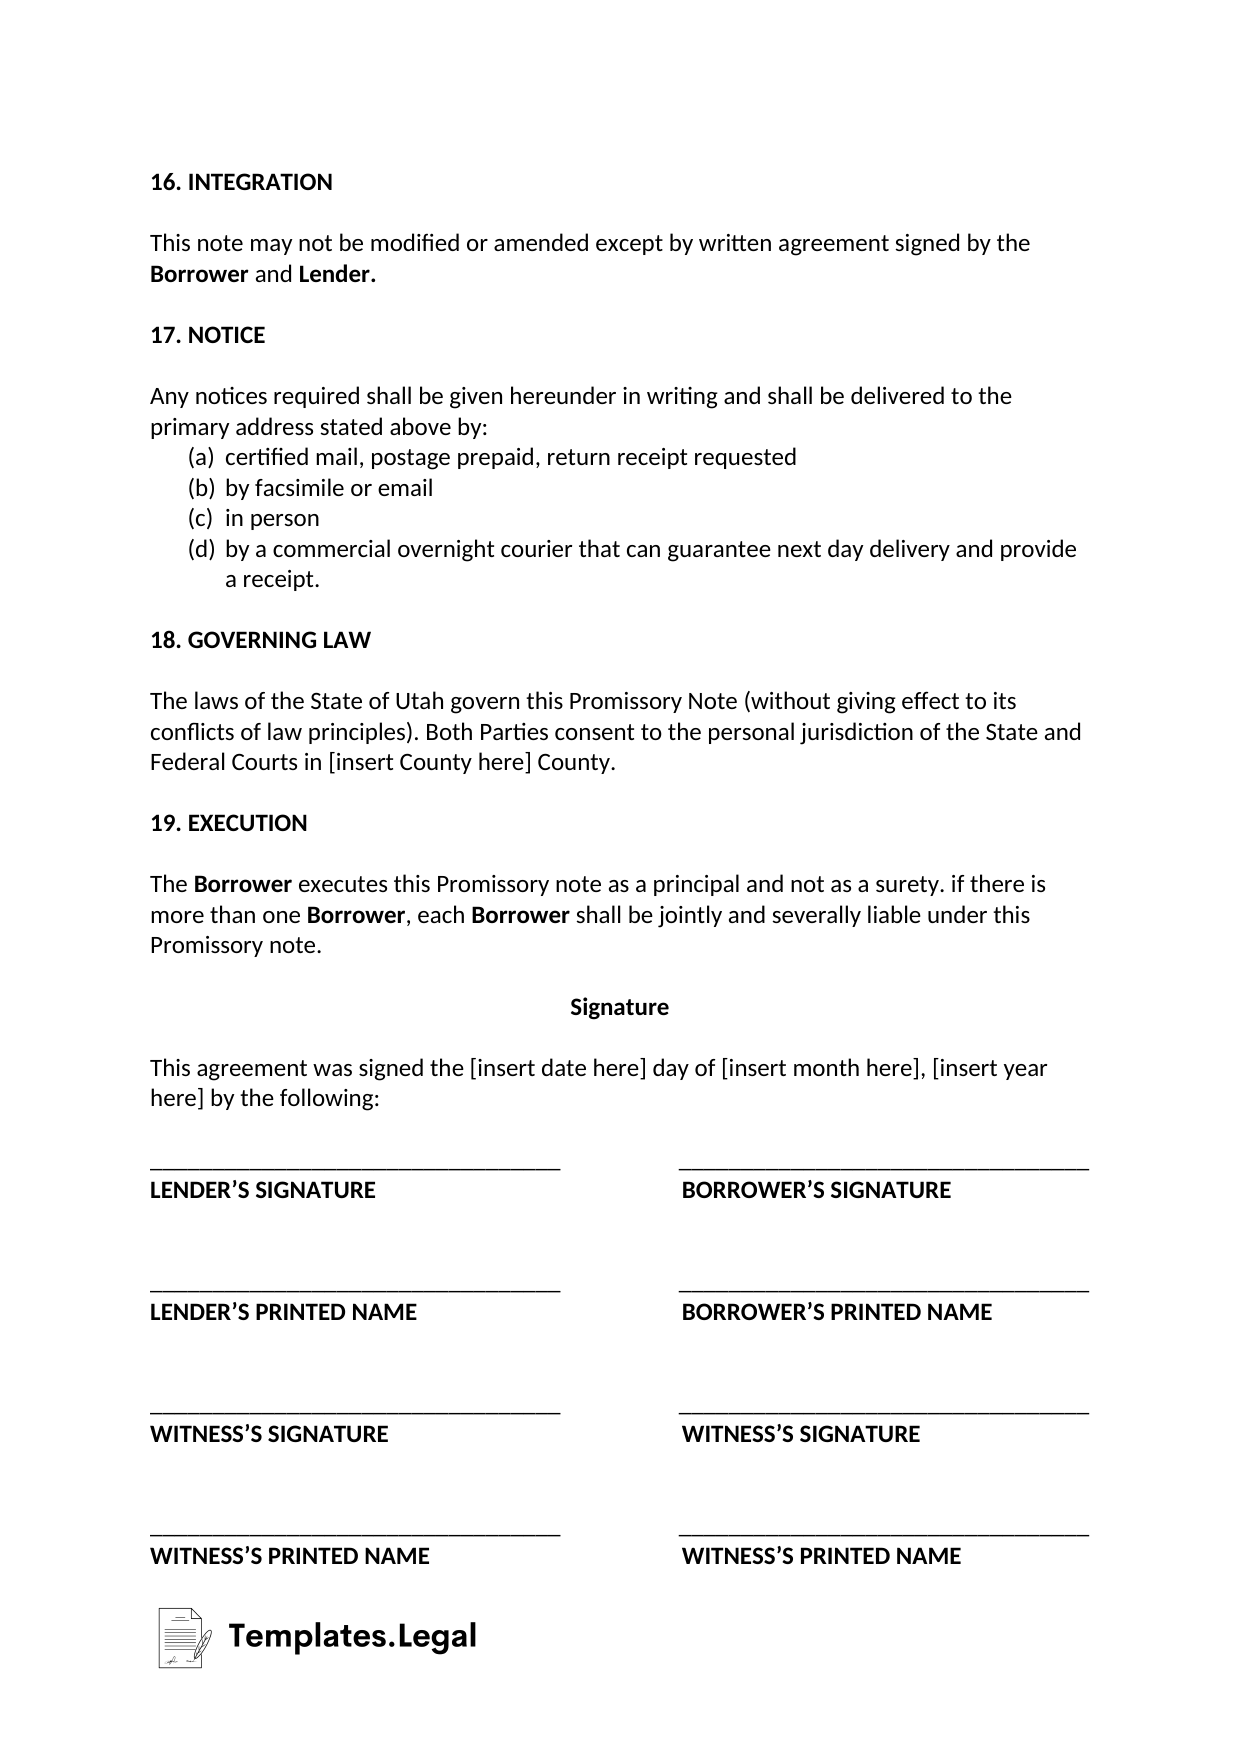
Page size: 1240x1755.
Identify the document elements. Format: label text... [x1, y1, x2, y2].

text The laws of the State of Utah govern this Promissory Note (without giving effect to its conflicts of law principles). Both Parties consent to the personal jurisdiction of the State and Federal Courts in [insert County here] County. [150, 685, 1089, 777]
text WITNESS’S PRINTED NAME WITNESS’S PRINTED NAME [150, 1540, 1089, 1571]
text 17. NOTICE [150, 319, 1089, 350]
text Any notices required shall be given hereunder in writing and shall be delivered to the primary address stated above by: [150, 380, 1089, 441]
text WITNESS’S SIGNATURE WITNESS’S SIGNATURE [150, 1418, 1089, 1448]
list in person [187, 502, 1089, 533]
text 16. INTEGRATION [150, 167, 1089, 197]
text _________________________________ _________________________________ [150, 1265, 1089, 1296]
text The Borrower executes this Promissory note as a principal and not as a surety. if there is more than one Borrower, each Borrower shall be jointly and severally liable under this Promissory note. [150, 868, 1089, 960]
text This agreement was signed the [insert date here] day of [insert month here], [insert year here] by the following: [150, 1052, 1089, 1113]
list by facsimile or email [187, 472, 1089, 502]
text _________________________________ _________________________________ [150, 1387, 1089, 1418]
text _________________________________ _________________________________ [150, 1143, 1089, 1174]
text _________________________________ _________________________________ [150, 1509, 1089, 1540]
text LENDER’S SIGNATURE BORROWER’S SIGNATURE [150, 1174, 1089, 1204]
text Signature [150, 991, 1089, 1021]
list by a commercial overnight courier that can guarantee next day delivery and provide a receipt. [187, 533, 1089, 594]
text 19. EXECUTION [150, 807, 1089, 838]
text 18. GOVERNING LAW [150, 624, 1089, 655]
text This note may not be modified or amended except by written agreement signed by the Borrower and Lender. [150, 228, 1089, 289]
list certified mail, postage prepaid, return receipt requested [187, 441, 1089, 472]
text LENDER’S PRINTED NAME BORROWER’S PRINTED NAME [150, 1296, 1089, 1326]
